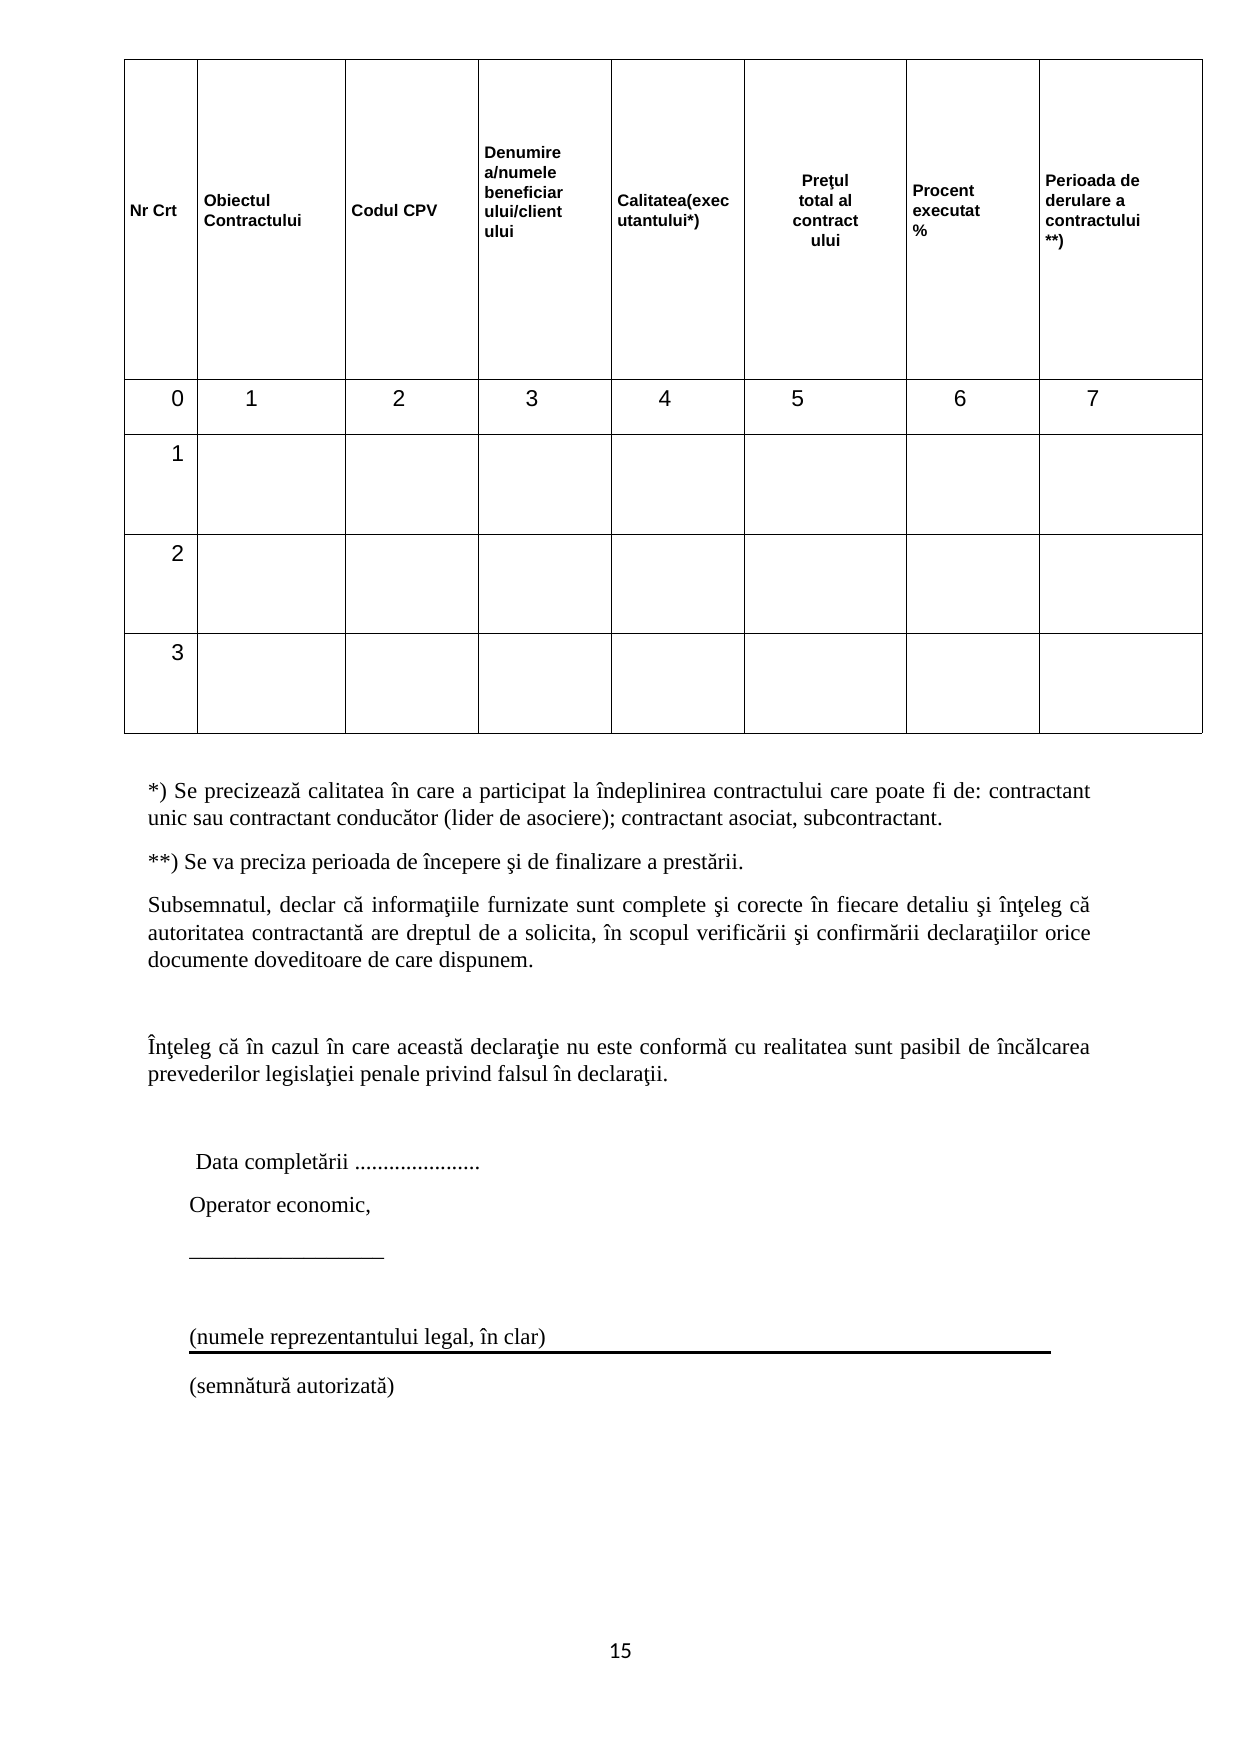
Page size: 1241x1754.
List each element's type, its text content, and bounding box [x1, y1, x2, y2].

table_header Denumirea/numele beneficiarului/clientului [479, 60, 611, 378]
table_cell [612, 435, 744, 534]
text Data completării ...................... [189, 1148, 1051, 1174]
table_cell [1040, 435, 1202, 534]
table_cell 6 [907, 380, 1039, 434]
table_header Perioada de derulare a contractului **) [1040, 60, 1202, 378]
table_cell [745, 535, 906, 633]
table_cell 3 [479, 380, 611, 434]
table_cell [346, 634, 478, 733]
text Subsemnatul, declar că informaţiile furnizate sunt complete şi corecte în fiecare detaliu şi înţeleg că autoritatea contractantă are dreptul de a solicita, în scopul verificării şi confirmării declaraţiilor orice documente doveditoare de care dispunem. [148, 891, 1092, 972]
table_header Obiectul Contractului [198, 60, 345, 378]
text **) Se va preciza perioada de începere şi de finalizare a prestării. [148, 848, 1092, 874]
table_header Codul CPV [346, 60, 478, 378]
table_cell [346, 535, 478, 633]
text *) Se precizează calitatea în care a participat la îndeplinirea contractului care poate fi de: contractant unic sau contractant conducător (lider de asociere); contractant asociat, subcontractant. [148, 777, 1092, 830]
text Înţeleg că în cazul în care această declaraţie nu este conformă cu realitatea sunt pasibil de încălcarea prevederilor legislaţiei penale privind falsul în declaraţii. [148, 1033, 1092, 1087]
table_cell [745, 435, 906, 534]
table_cell 2 [125, 535, 197, 633]
text Operator economic, [189, 1192, 1051, 1218]
text _________________ [189, 1235, 1051, 1262]
table_header Calitatea(executantului*) [612, 60, 744, 378]
text (semnătură autorizată) [189, 1372, 1051, 1398]
table_cell 4 [612, 380, 744, 434]
table_header Nr Crt [125, 60, 197, 378]
table_cell [1040, 535, 1202, 633]
table_cell 7 [1040, 380, 1202, 434]
table_header Preţul total al contractului [745, 60, 906, 378]
table_cell [612, 634, 744, 733]
table_cell 1 [198, 380, 345, 434]
text (numele reprezentantului legal, în clar) [189, 1323, 1051, 1351]
table_cell [1040, 634, 1202, 733]
table_cell [907, 435, 1039, 534]
table_cell [612, 535, 744, 633]
table_cell [198, 535, 345, 633]
table_cell [907, 634, 1039, 733]
table_cell 2 [346, 380, 478, 434]
table_cell [479, 634, 611, 733]
table_cell [198, 435, 345, 534]
table_cell [346, 435, 478, 534]
table_cell 1 [125, 435, 197, 534]
table_cell [745, 634, 906, 733]
table_cell 3 [125, 634, 197, 733]
table_cell [479, 435, 611, 534]
table_cell 5 [745, 380, 906, 434]
table_header Procent executat % [907, 60, 1039, 378]
table_cell 0 [125, 380, 197, 434]
table_cell [479, 535, 611, 633]
table_cell [907, 535, 1039, 633]
table_cell [198, 634, 345, 733]
